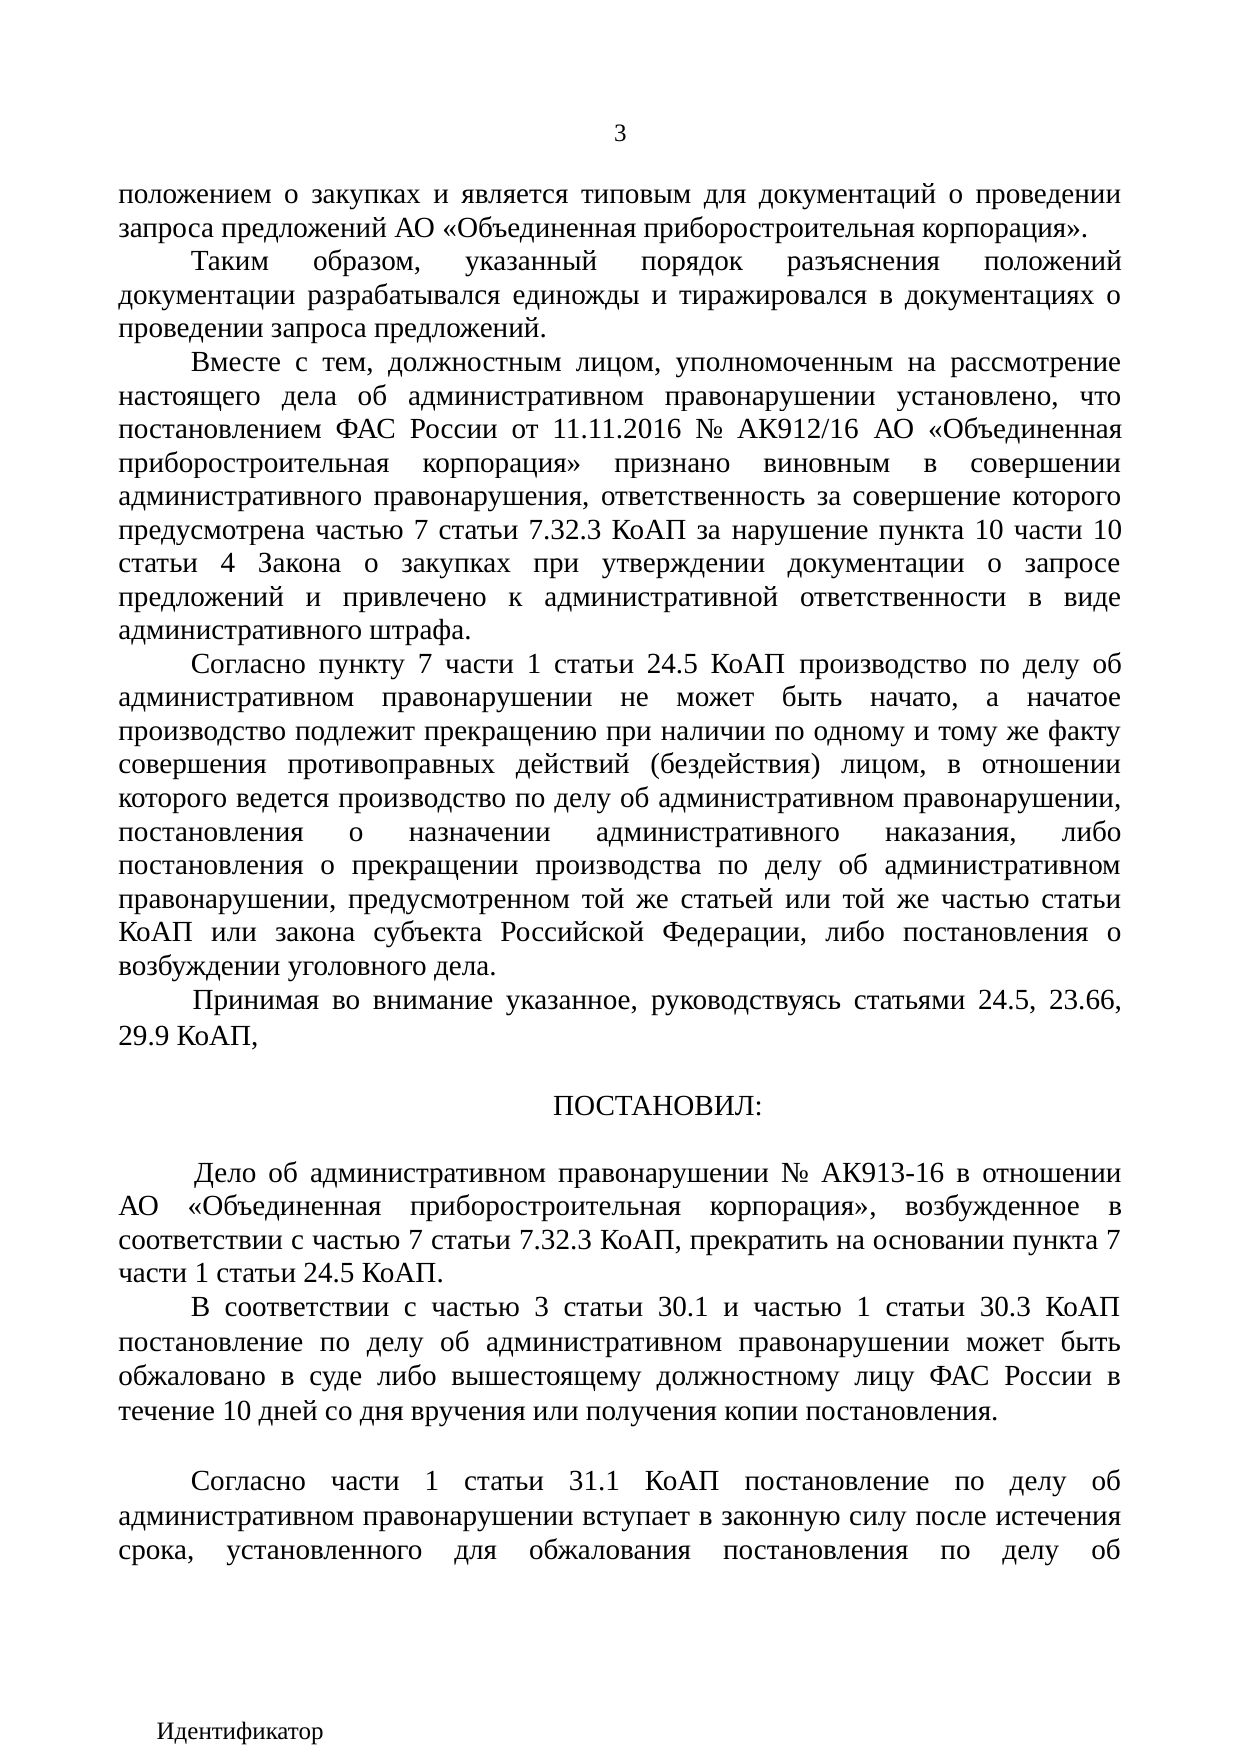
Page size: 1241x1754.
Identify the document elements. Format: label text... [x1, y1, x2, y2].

text ПОСТАНОВИЛ: [118, 1088, 1122, 1121]
text Согласно пункту 7 части 1 статьи 24.5 КоАП производство по делу об административном правонарушении не может быть начато, а начатое производство подлежит прекращению при наличии по одному и тому же факту совершения противоправных действий (бездействия) лицом, в отношении которого ведется производство по делу об административном правонарушении, постановления о назначении административного наказания, либо постановления о прекращении производства по делу об административном правонарушении, предусмотренном той же статьей или той же частью статьи КоАП или закона субъекта Российской Федерации, либо постановления о возбуждении уголовного дела. [118, 646, 1122, 981]
text Таким образом, указанный порядок разъяснения положений документации разрабатывался единожды и тиражировался в документациях о проведении запроса предложений. [118, 243, 1122, 344]
text Согласно части 1 статьи 31.1 КоАП постановление по делу об административном правонарушении вступает в законную силу после истечения срока, установленного для обжалования постановления по делу об [118, 1463, 1122, 1566]
text Принимая во внимание указанное, руководствуясь статьями 24.5, 23.66, 29.9 КоАП, [118, 981, 1122, 1052]
text Вместе с тем, должностным лицом, уполномоченным на рассмотрение настоящего дела об административном правонарушении установлено, что постановлением ФАС России от 11.11.2016 № АК912/16 АО «Объединенная приборостроительная корпорация» признано виновным в совершении административного правонарушения, ответственность за совершение которого предусмотрена частью 7 статьи 7.32.3 КоАП за нарушение пункта 10 части 10 статьи 4 Закона о закупках при утверждении документации о запросе предложений и привлечено к административной ответственности в виде административного штрафа. [118, 344, 1122, 646]
text Дело об административном правонарушении № АК913-16 в отношении АО «Объединенная приборостроительная корпорация», возбужденное в соответствии с частью 7 статьи 7.32.3 КоАП, прекратить на основании пункта 7 части 1 статьи 24.5 КоАП. [118, 1155, 1122, 1289]
text В соответствии с частью 3 статьи 30.1 и частью 1 статьи 30.3 КоАП постановление по делу об административном правонарушении может быть обжаловано в суде либо вышестоящему должностному лицу ФАС России в течение 10 дней со дня вручения или получения копии постановления. [118, 1289, 1122, 1427]
text положением о закупках и является типовым для документаций о проведении запроса предложений АО «Объединенная приборостроительная корпорация». [118, 176, 1122, 243]
